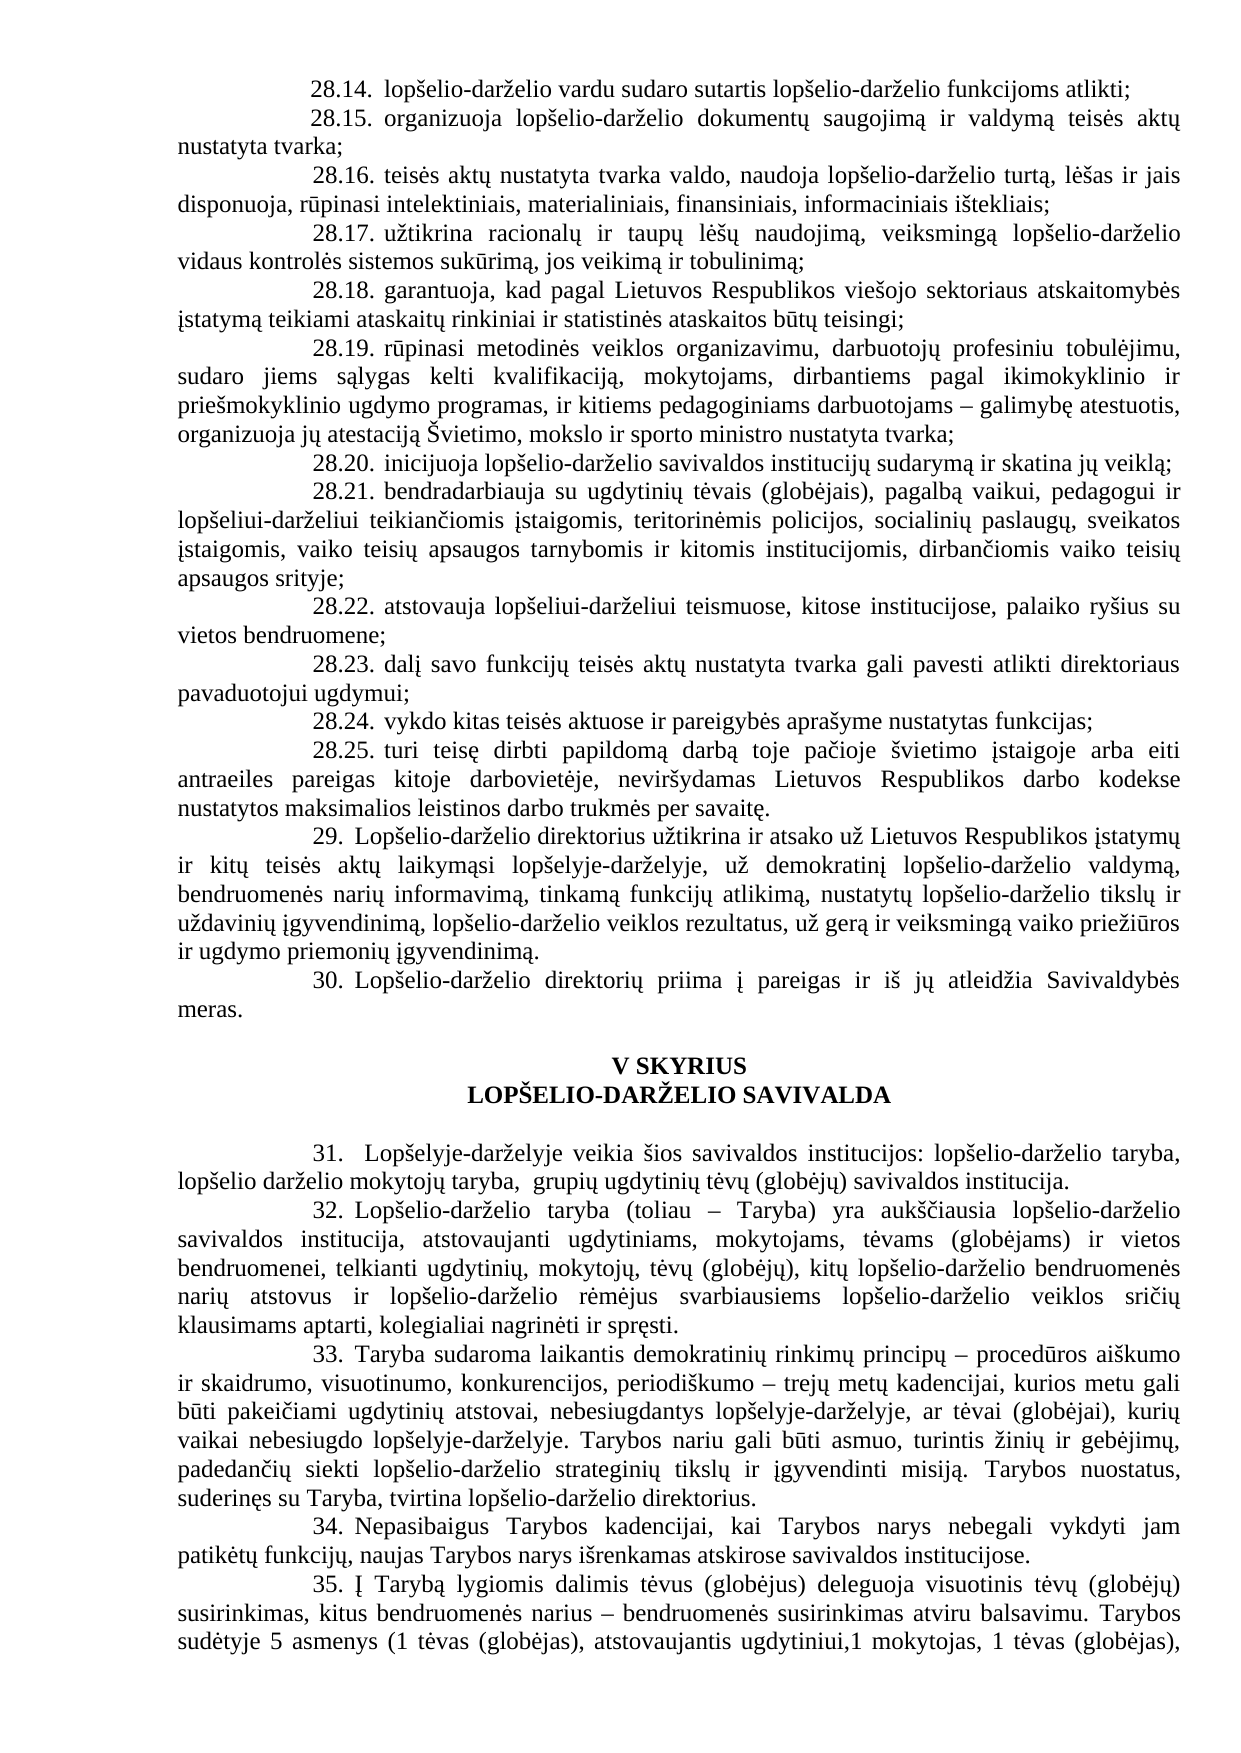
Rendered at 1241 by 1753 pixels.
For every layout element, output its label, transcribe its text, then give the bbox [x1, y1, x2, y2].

text 28.19. rūpinasi metodinės veiklos organizavimu, darbuotojų profesiniu tobulėjimu, sudaro jiems sąlygas kelti kvalifikaciją, mokytojams, dirbantiems pagal ikimokyklinio ir priešmokyklinio ugdymo programas, ir kitiems pedagoginiams darbuotojams – galimybę atestuotis, organizuoja jų atestaciją Švietimo, mokslo ir sporto ministro nustatyta tvarka; [177, 333, 1181, 448]
text 28.21. bendradarbiauja su ugdytinių tėvais (globėjais), pagalbą vaikui, pedagogui ir lopšeliui-darželiui teikiančiomis įstaigomis, teritorinėmis policijos, socialinių paslaugų, sveikatos įstaigomis, vaiko teisių apsaugos tarnybomis ir kitomis institucijomis, dirbančiomis vaiko teisių apsaugos srityje; [177, 476, 1181, 591]
text 30. Lopšelio-darželio direktorių priima į pareigas ir iš jų atleidžia Savivaldybės meras. [177, 965, 1181, 1023]
text 28.25. turi teisę dirbti papildomą darbą toje pačioje švietimo įstaigoje arba eiti antraeiles pareigas kitoje darbovietėje, neviršydamas Lietuvos Respublikos darbo kodekse nustatytos maksimalios leistinos darbo trukmės per savaitę. [177, 735, 1181, 821]
text 28.17. užtikrina racionalų ir taupų lėšų naudojimą, veiksmingą lopšelio-darželio vidaus kontrolės sistemos sukūrimą, jos veikimą ir tobulinimą; [177, 218, 1181, 275]
text 31. Lopšelyje-darželyje veikia šios savivaldos institucijos: lopšelio-darželio taryba, lopšelio darželio mokytojų taryba, grupių ugdytinių tėvų (globėjų) savivaldos institucija. [177, 1138, 1181, 1195]
text 29. Lopšelio-darželio direktorius užtikrina ir atsako už Lietuvos Respublikos įstatymų ir kitų teisės aktų laikymąsi lopšelyje-darželyje, už demokratinį lopšelio-darželio valdymą, bendruomenės narių informavimą, tinkamą funkcijų atlikimą, nustatytų lopšelio-darželio tikslų ir uždavinių įgyvendinimą, lopšelio-darželio veiklos rezultatus, už gerą ir veiksmingą vaiko priežiūros ir ugdymo priemonių įgyvendinimą. [177, 821, 1181, 965]
text 35. Į Tarybą lygiomis dalimis tėvus (globėjus) deleguoja visuotinis tėvų (globėjų) susirinkimas, kitus bendruomenės narius – bendruomenės susirinkimas atviru balsavimu. Tarybos sudėtyje 5 asmenys (1 tėvas (globėjas), atstovaujantis ugdytiniui,1 mokytojas, 1 tėvas (globėjas), [177, 1569, 1181, 1655]
text 34. Nepasibaigus Tarybos kadencijai, kai Tarybos narys nebegali vykdyti jam patikėtų funkcijų, naujas Tarybos narys išrenkamas atskirose savivaldos institucijose. [177, 1511, 1181, 1569]
text 28.14. lopšelio-darželio vardu sudaro sutartis lopšelio-darželio funkcijoms atlikti; [177, 74, 1181, 103]
text LOPŠELIO-DARŽELIO SAVIVALDA [177, 1080, 1181, 1109]
text 33. Taryba sudaroma laikantis demokratinių rinkimų principų – procedūros aiškumo ir skaidrumo, visuotinumo, konkurencijos, periodiškumo – trejų metų kadencijai, kurios metu gali būti pakeičiami ugdytinių atstovai, nebesiugdantys lopšelyje-darželyje, ar tėvai (globėjai), kurių vaikai nebesiugdo lopšelyje-darželyje. Tarybos nariu gali būti asmuo, turintis žinių ir gebėjimų, padedančių siekti lopšelio-darželio strateginių tikslų ir įgyvendinti misiją. Tarybos nuostatus, suderinęs su Taryba, tvirtina lopšelio-darželio direktorius. [177, 1339, 1181, 1511]
text 28.18. garantuoja, kad pagal Lietuvos Respublikos viešojo sektoriaus atskaitomybės įstatymą teikiami ataskaitų rinkiniai ir statistinės ataskaitos būtų teisingi; [177, 275, 1181, 333]
text 32. Lopšelio-darželio taryba (toliau – Taryba) yra aukščiausia lopšelio-darželio savivaldos institucija, atstovaujanti ugdytiniams, mokytojams, tėvams (globėjams) ir vietos bendruomenei, telkianti ugdytinių, mokytojų, tėvų (globėjų), kitų lopšelio-darželio bendruomenės narių atstovus ir lopšelio-darželio rėmėjus svarbiausiems lopšelio-darželio veiklos sričių klausimams aptarti, kolegialiai nagrinėti ir spręsti. [177, 1195, 1181, 1339]
text 28.20. inicijuoja lopšelio-darželio savivaldos institucijų sudarymą ir skatina jų veiklą; [177, 448, 1181, 476]
text 28.23. dalį savo funkcijų teisės aktų nustatyta tvarka gali pavesti atlikti direktoriaus pavaduotojui ugdymui; [177, 649, 1181, 706]
text 28.15. organizuoja lopšelio-darželio dokumentų saugojimą ir valdymą teisės aktų nustatyta tvarka; [177, 103, 1181, 160]
text V SKYRIUS [177, 1051, 1181, 1080]
text 28.22. atstovauja lopšeliui-darželiui teismuose, kitose institucijose, palaiko ryšius su vietos bendruomene; [177, 591, 1181, 649]
text 28.16. teisės aktų nustatyta tvarka valdo, naudoja lopšelio-darželio turtą, lėšas ir jais disponuoja, rūpinasi intelektiniais, materialiniais, finansiniais, informaciniais ištekliais; [177, 160, 1181, 218]
text 28.24. vykdo kitas teisės aktuose ir pareigybės aprašyme nustatytas funkcijas; [177, 706, 1181, 735]
